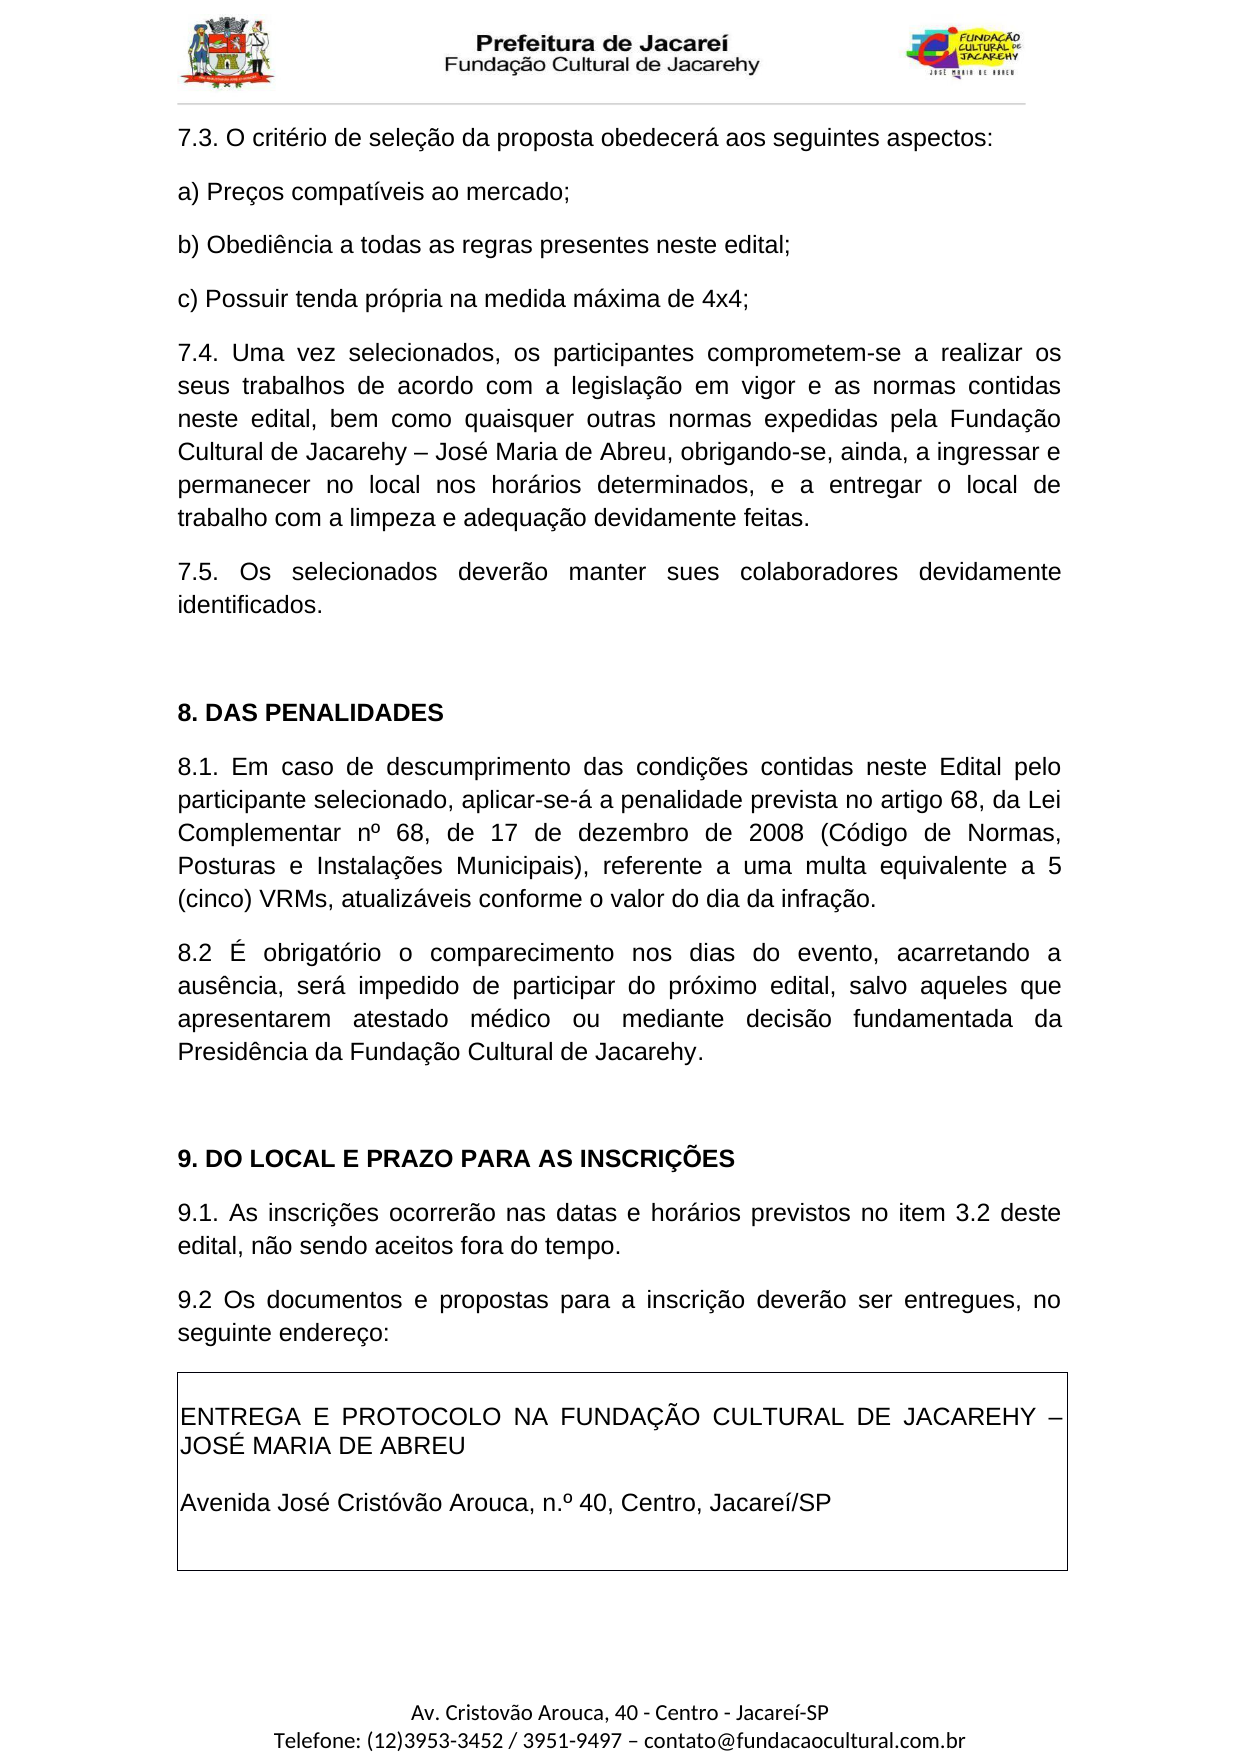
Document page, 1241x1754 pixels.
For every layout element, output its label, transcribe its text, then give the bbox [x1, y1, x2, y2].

text b) Obediência a todas as regras presentes neste edital; [177, 231, 1063, 259]
text 8. DAS PENALIDADES [177, 698, 1063, 727]
text a) Preços compatíveis ao mercado; [177, 177, 1063, 205]
text 7.5. Os selecionados deverão manter sues colaboradores devidamente identificados. [177, 557, 1063, 619]
text c) Possuir tenda própria na medida máxima de 4x4; [177, 284, 1063, 313]
text 9.2 Os documentos e propostas para a inscrição deverão ser entregues, no seguinte endereço: [177, 1285, 1063, 1347]
text 7.3. O critério de seleção da proposta obedecerá aos seguintes aspectos: [177, 123, 1063, 152]
text 9.1. As inscrições ocorrerão nas datas e horários previstos no item 3.2 deste edital, não sendo aceitos fora do tempo. [177, 1198, 1063, 1260]
table_header ENTREGA E PROTOCOLO NA FUNDAÇÃO CULTURAL DE JACAREHY – JOSÉ MARIA DE ABREU Avenida José Cristóvão Arouca, n.º 40, Centro, Jacareí/SP [178, 1373, 1067, 1570]
text 7.4. Uma vez selecionados, os participantes comprometem-se a realizar os seus trabalhos de acordo com a legislação em vigor e as normas contidas neste edital, bem como quaisquer outras normas expedidas pela Fundação Cultural de Jacarehy – José Maria de Abreu, obrigando-se, ainda, a ingressar e permanecer no local nos horários determinados, e a entregar o local de trabalho com a limpeza e adequação devidamente feitas. [177, 338, 1063, 532]
text 8.1. Em caso de descumprimento das condições contidas neste Edital pelo participante selecionado, aplicar-se-á a penalidade prevista no artigo 68, da Lei Complementar nº 68, de 17 de dezembro de 2008 (Código de Normas, Posturas e Instalações Municipais), referente a uma multa equivalente a 5 (cinco) VRMs, atualizáveis conforme o valor do dia da infração. [177, 752, 1063, 913]
text 9. DO LOCAL E PRAZO PARA AS INSCRIÇÕES [177, 1144, 1063, 1173]
text 8.2 É obrigatório o comparecimento nos dias do evento, acarretando a ausência, será impedido de participar do próximo edital, salvo aqueles que apresentarem atestado médico ou mediante decisão fundamentada da Presidência da Fundação Cultural de Jacarehy. [177, 938, 1063, 1066]
picture [177, 14, 1026, 123]
